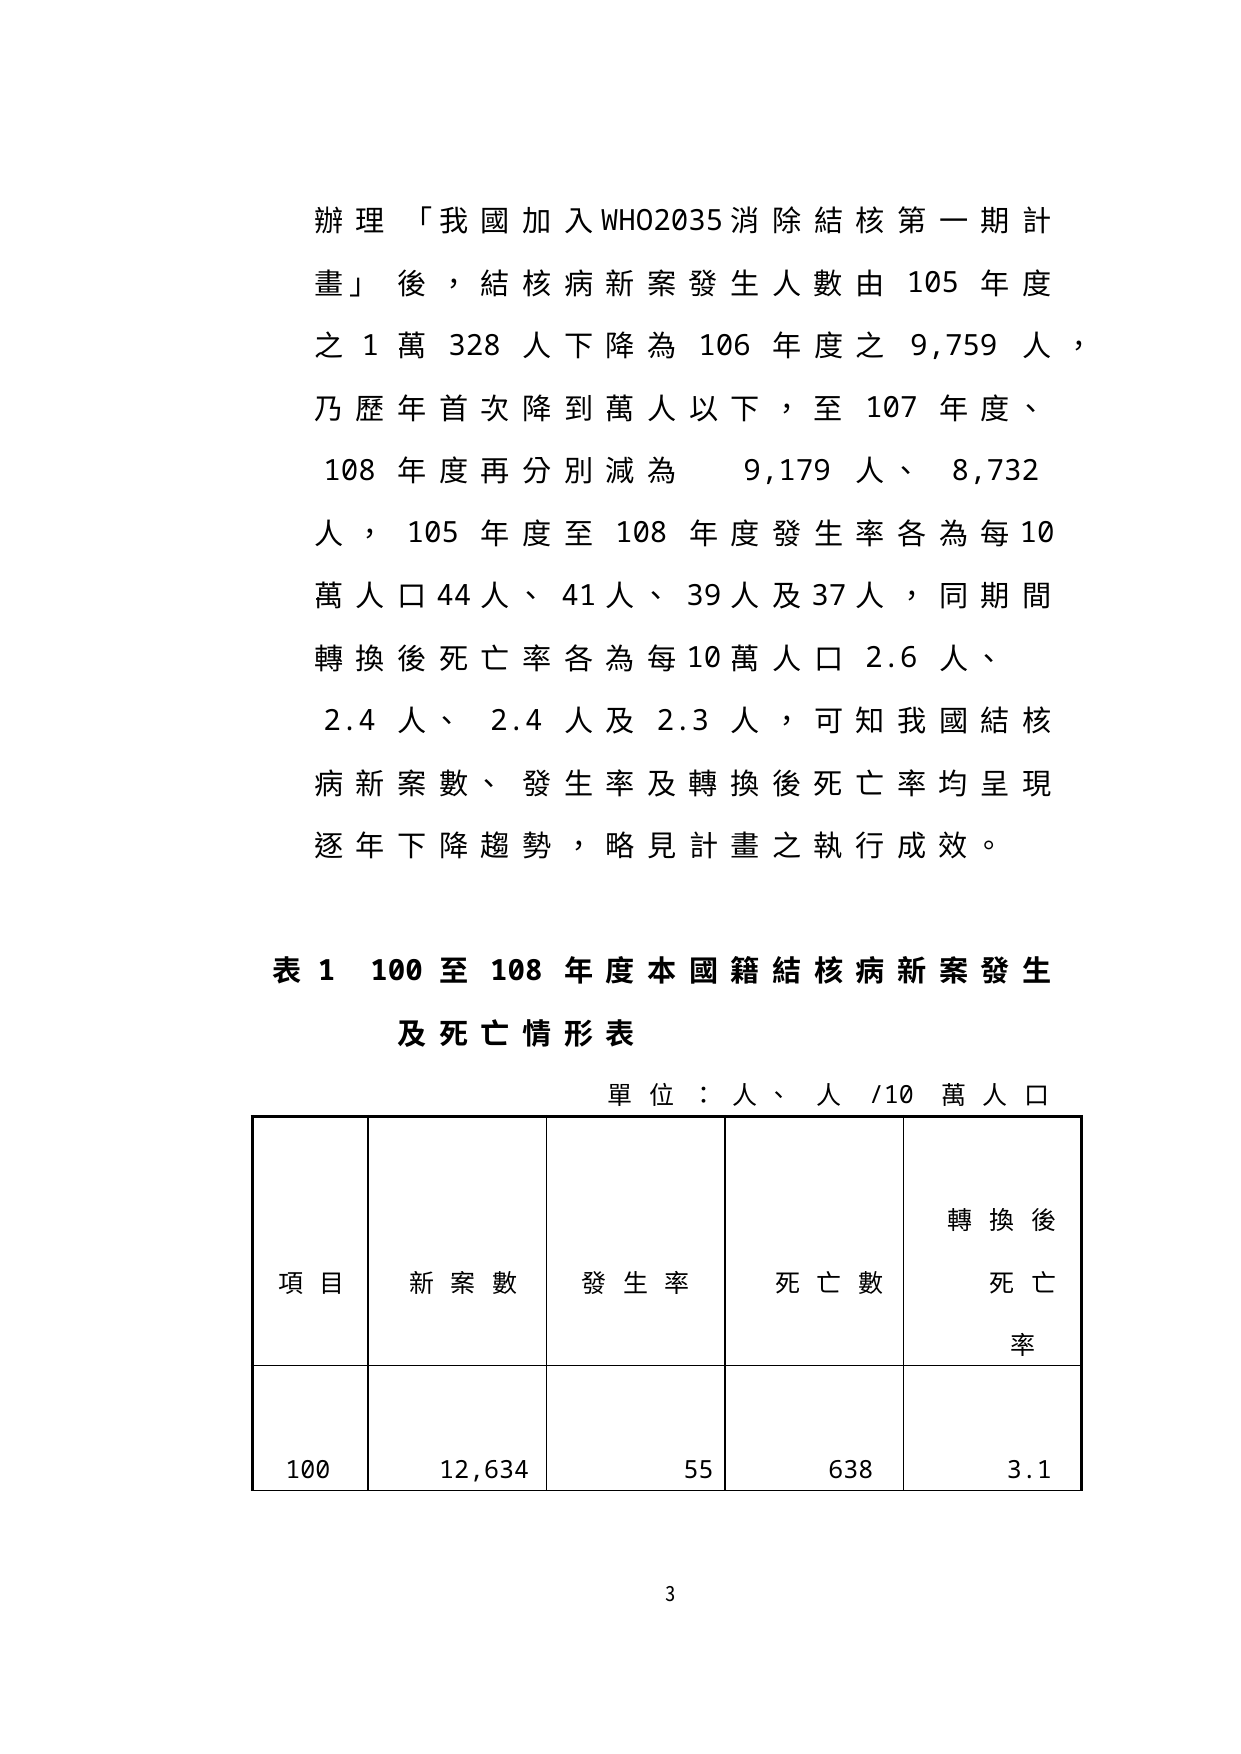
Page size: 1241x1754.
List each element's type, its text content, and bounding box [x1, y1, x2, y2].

table_cell 100年度 [254, 1366, 367, 1490]
table_header 轉換後死亡率 [904, 1118, 1080, 1365]
table_cell 638 [726, 1366, 903, 1490]
table_header 發生率 [547, 1118, 724, 1365]
table_cell 55 [547, 1366, 724, 1490]
text 疾病管制署自105年度起辦理「我國加入WHO2035消除結核第一期計畫」總經費51億29萬3千，執行期間為105至109年度；依該署提供本國籍結核病新案發生及死亡情形(詳表1)，100年度我國結核病新案發生人數為1萬2,634人，於105年度起辦理「我國加入WHO2035消除結核第一期計畫」後，結核病新案發生人數由105年度之1萬328人下降為106年度之9,759人，乃歷年首次降到萬人以下，至107年度、108年度再分別減為 9,179人、8,732人，105年度至108年度發生率各為每10萬人口44人、41人、39人及37人，同期間轉換後死亡率各為每10萬人口2.6人、2.4人、2.4人及2.3人，可知我國結核病新案數、發生率及轉換後死亡率均呈現逐年下降趨勢，略見計畫之執行成效。 [271, 177, 1058, 865]
table_cell 3.1 [904, 1366, 1080, 1490]
table_header 新案數 [369, 1118, 546, 1365]
table_header 死亡數 [726, 1118, 903, 1365]
text 表1 100至108年度本國籍結核病新案發生及死亡情形表 [240, 927, 1058, 1052]
table_header 項目 [254, 1118, 367, 1365]
text 單位：人、人/10萬人口 [240, 1052, 1058, 1115]
table_cell 12,634 [369, 1366, 546, 1490]
